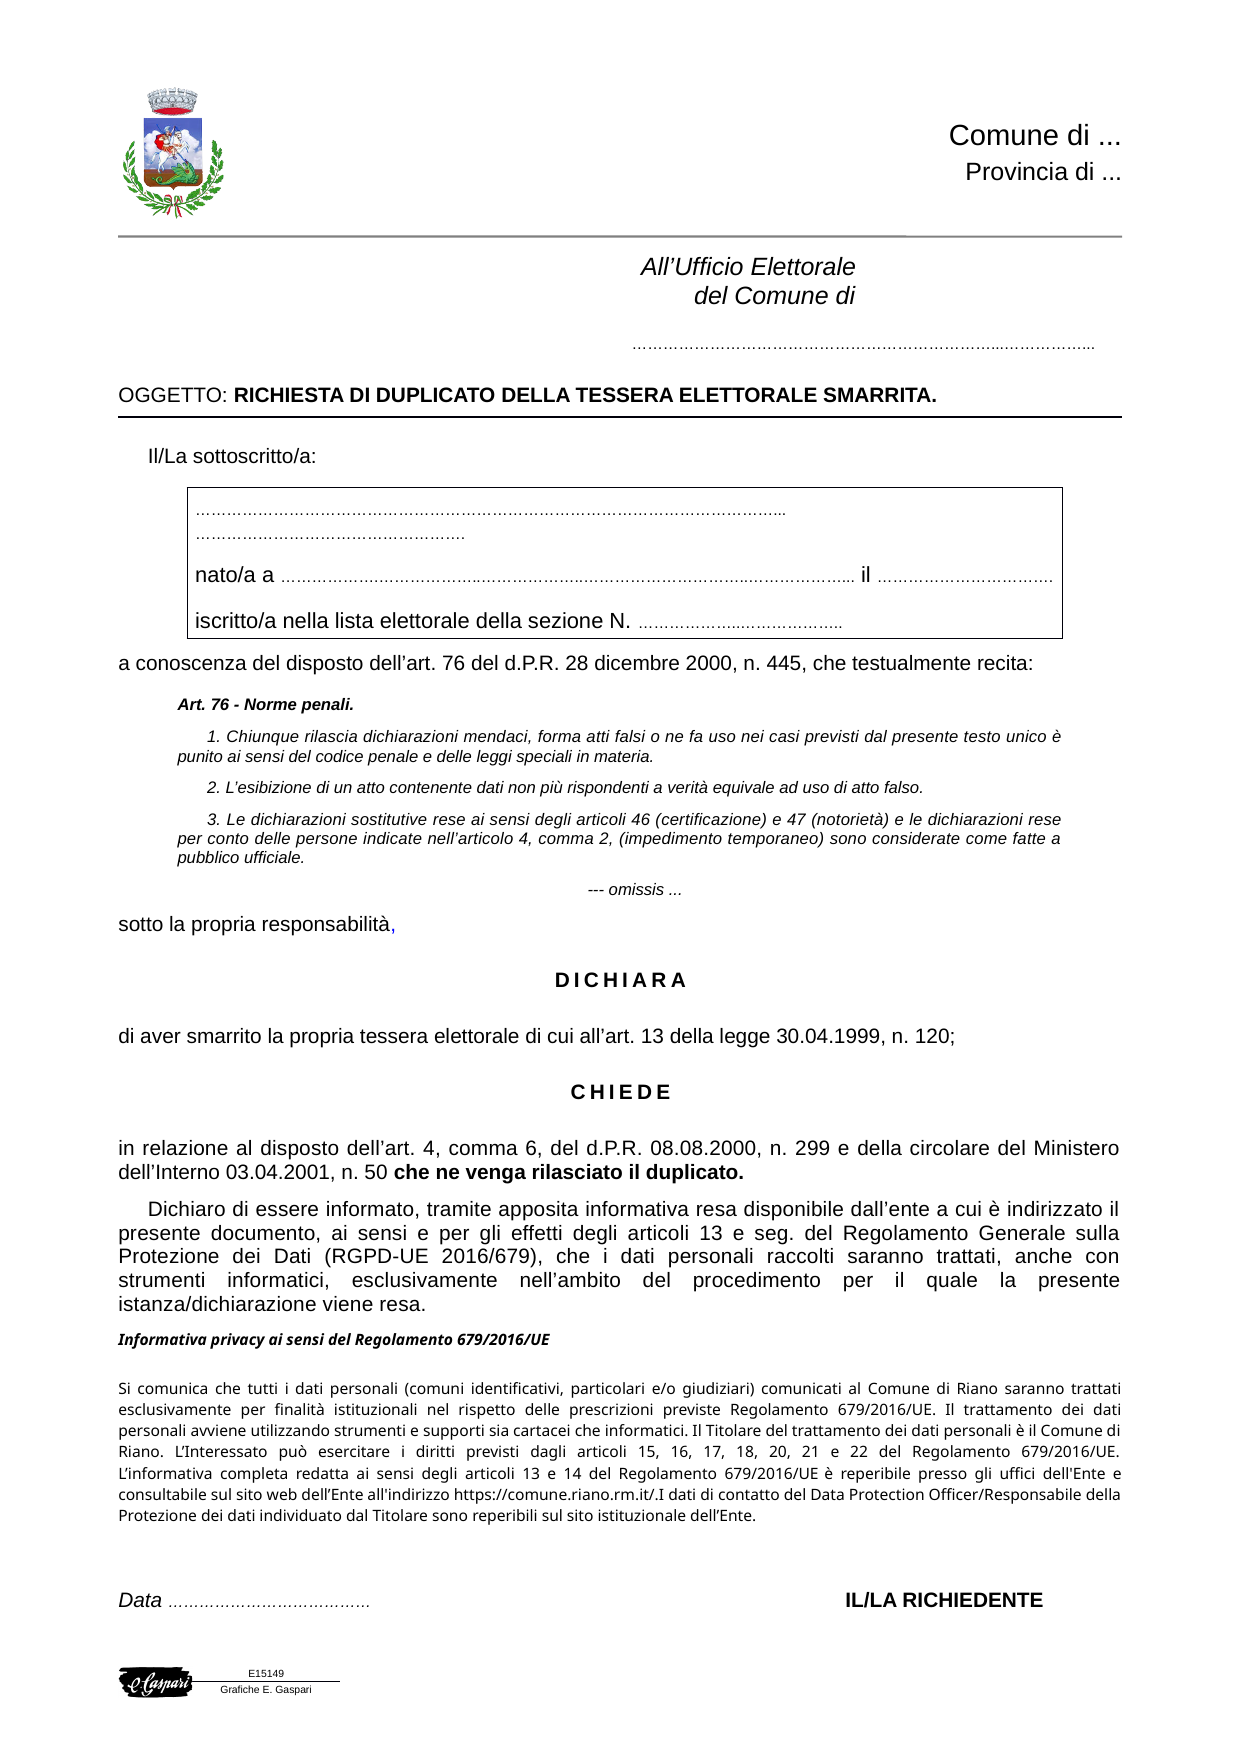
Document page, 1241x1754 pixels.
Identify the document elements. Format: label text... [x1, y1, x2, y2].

text Comune di ... [224, 118, 1122, 152]
subtitle CHIEDE [118, 1080, 1122, 1104]
text 3. Le dichiarazioni sostitutive rese ai sensi degli articoli 46 (certificazione) e 47 (notorietà) e le dichiarazioni rese per conto delle persone indicate nell’articolo 4, comma 2, (impedimento temporaneo) sono considerate come fatte a pubblico ufficiale. [177, 810, 1063, 867]
text in relazione al disposto dell’art. 4, comma 6, del d.P.R. 08.08.2000, n. 299 e della circolare del Ministero dell’Interno 03.04.2001, n. 50 che ne venga rilasciato il duplicato. [118, 1136, 1122, 1184]
text --- omissis ... [177, 880, 1063, 899]
text All’Ufficio Elettorale [641, 252, 1095, 281]
text Data ………………………………… IL/LA RICHIEDENTE [118, 1588, 1122, 1612]
text ……………………………………………………………...……………... [591, 324, 1095, 355]
text Dichiaro di essere informato, tramite apposita informativa resa disponibile dall’ente a cui è indirizzato il presente documento, ai sensi e per gli effetti degli articoli 13 e seg. del Regolamento Generale sulla Protezione dei Dati (RGPD-UE 2016/679), che i dati personali raccolti saranno trattati, anche con strumenti informatici, esclusivamente nell’ambito del procedimento per il quale la presente istanza/dichiarazione viene resa. [118, 1196, 1122, 1316]
text Provincia di ... [224, 157, 1122, 185]
text Il/La sottoscritto/a: [118, 443, 1122, 467]
subtitle DICHIARA [118, 968, 1122, 992]
text 2. L’esibizione di un atto contenente dati non più rispondenti a verità equivale ad uso di atto falso. [177, 778, 1063, 797]
text del Comune di [694, 281, 1095, 310]
text OGGETTO: RICHIESTA DI DUPLICATO DELLA TESSERA ELETTORALE SMARRITA. [118, 383, 1122, 407]
picture [118, 1666, 193, 1698]
text Informativa privacy ai sensi del Regolamento 679/2016/UE [118, 1329, 1122, 1350]
text Art. 76 - Norme penali. [177, 695, 1063, 714]
picture [122, 87, 224, 219]
text 1. Chiunque rilascia dichiarazioni mendaci, forma atti falsi o ne fa uso nei casi previsti dal presente testo unico è punito ai sensi del codice penale e delle leggi speciali in materia. [177, 727, 1063, 766]
text a conoscenza del disposto dell’art. 76 del d.P.R. 28 dicembre 2000, n. 445, che testualmente recita: [118, 651, 1122, 675]
text Si comunica che tutti i dati personali (comuni identificativi, particolari e/o giudiziari) comunicati al Comune di Riano saranno trattati esclusivamente per finalità istituzionali nel rispetto delle prescrizioni previste Regolamento 679/2016/UE. Il trattamento dei dati personali avviene utilizzando strumenti e supporti sia cartacei che informatici. Il Titolare del trattamento dei dati personali è il Comune di Riano. L’Interessato può esercitare i diritti previsti dagli articoli 15, 16, 17, 18, 20, 21 e 22 del Regolamento 679/2016/UE. L’informativa completa redatta ai sensi degli articoli 13 e 14 del Regolamento 679/2016/UE è reperibile presso gli uffici dell'Ente e consultabile sul sito web dell’Ente all'indirizzo https://comune.riano.rm.it/.I dati di contatto del Data Protection Officer/Responsabile della Protezione dei dati individuato dal Titolare sono reperibili sul sito istituzionale dell’Ente. [118, 1356, 1122, 1526]
text di aver smarrito la propria tessera elettorale di cui all’art. 13 della legge 30.04.1999, n. 120; [118, 1024, 1122, 1048]
text sotto la propria responsabilità, [118, 911, 1122, 935]
table_header …………………………………………………………………………………………………...……………………………………………. nato/a a ……………….………………..………………..…………………………..………………... il ……………………………. iscritto/a nella lista elettorale della sezione N. ………………..……………….. [188, 488, 1062, 637]
